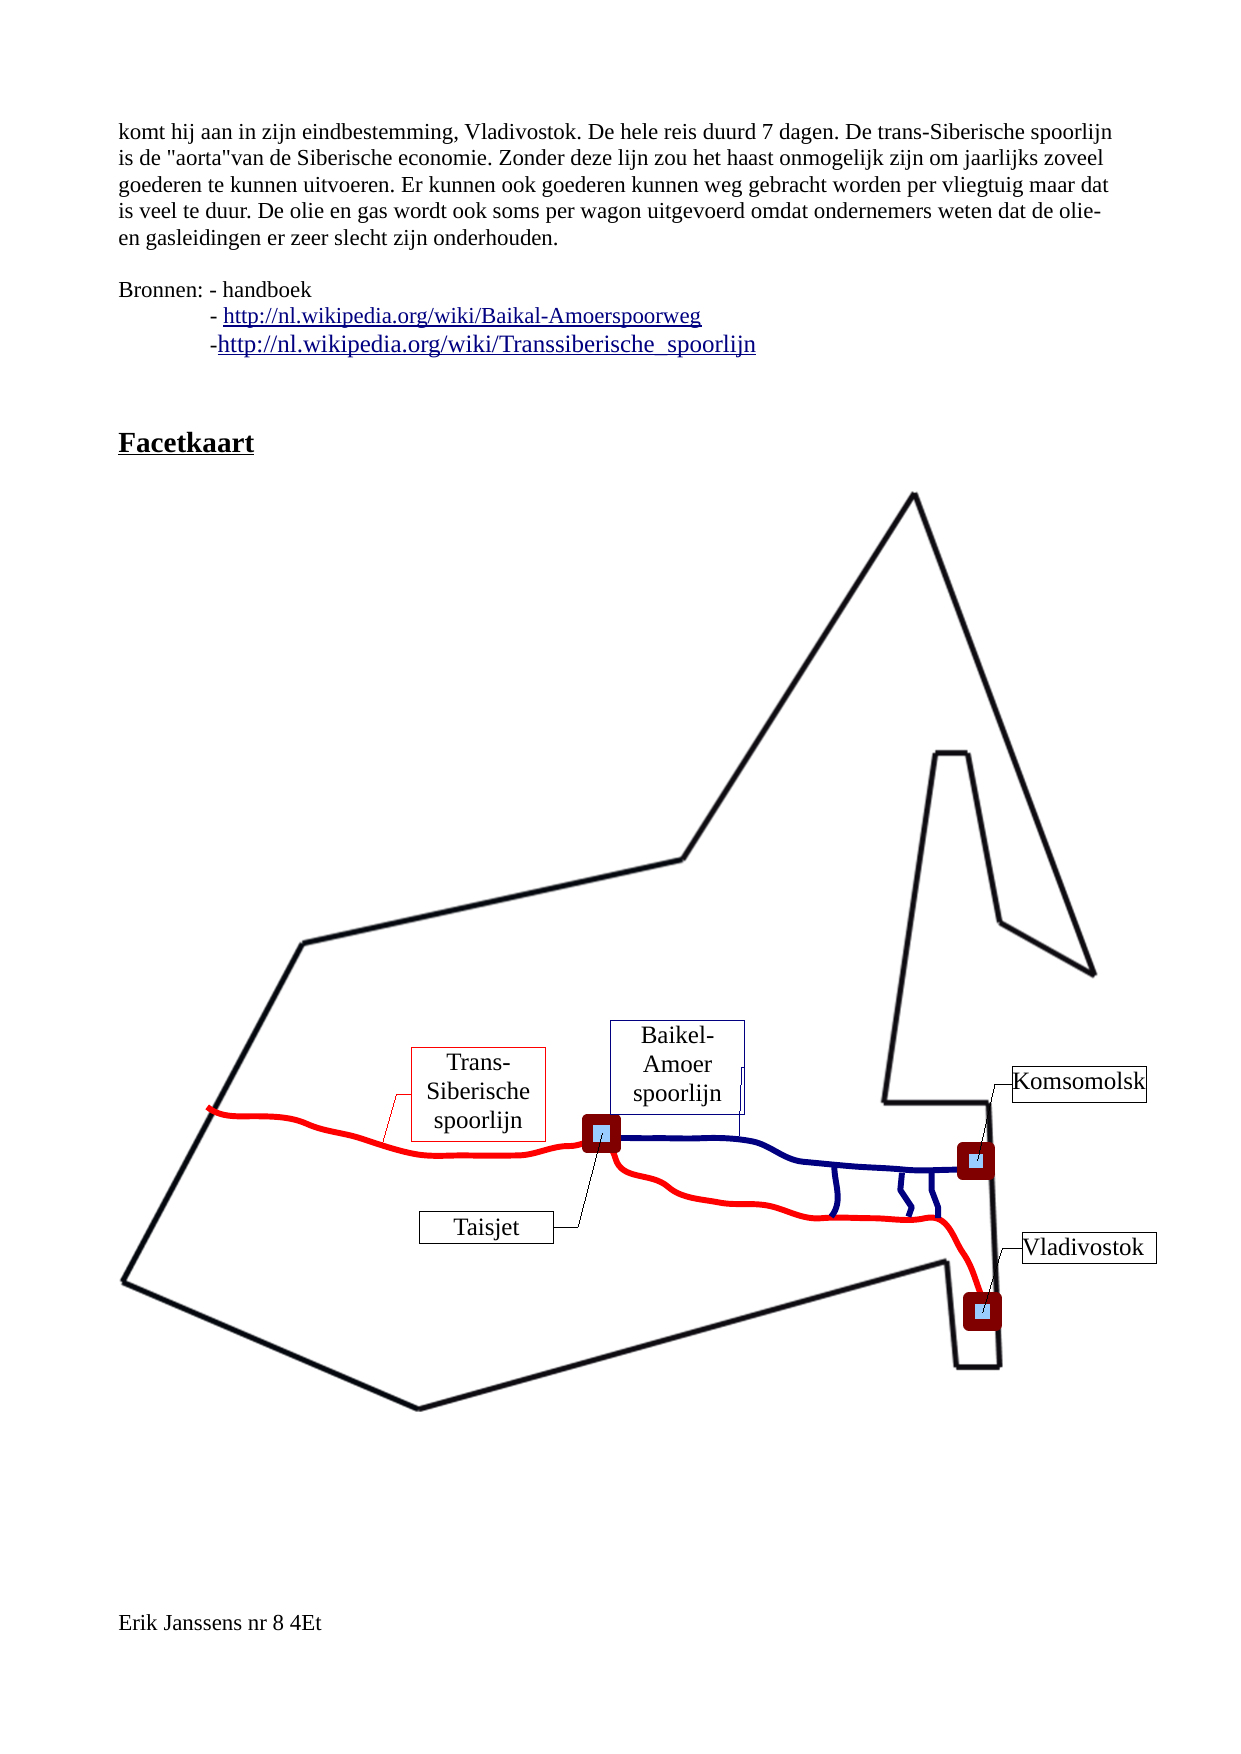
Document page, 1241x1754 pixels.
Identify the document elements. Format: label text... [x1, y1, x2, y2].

text - http://nl.wikipedia.org/wiki/Baikal-Amoerspoorweg [118, 303, 1122, 329]
text -http://nl.wikipedia.org/wiki/Transsiberische_spoorlijn [118, 329, 1122, 358]
picture [118, 491, 1099, 1412]
text Bronnen: - handboek [118, 276, 1122, 303]
picture [1013, 1067, 1099, 1102]
picture [1023, 1233, 1099, 1263]
text komt hij aan in zijn eindbestemming, Vladivostok. De hele reis duurd 7 dagen. De trans-Siberische spoorlijn is de "aorta"van de Siberische economie. Zonder deze lijn zou het haast onmogelijk zijn om jaarlijks zoveel goederen te kunnen uitvoeren. Er kunnen ook goederen kunnen weg gebracht worden per vliegtuig maar dat is veel te duur. De olie en gas wordt ook soms per wagon uitgevoerd omdat ondernemers weten dat de olie- en gasleidingen er zeer slecht zijn onderhouden. [118, 118, 1122, 250]
text Facetkaart [118, 425, 1122, 458]
